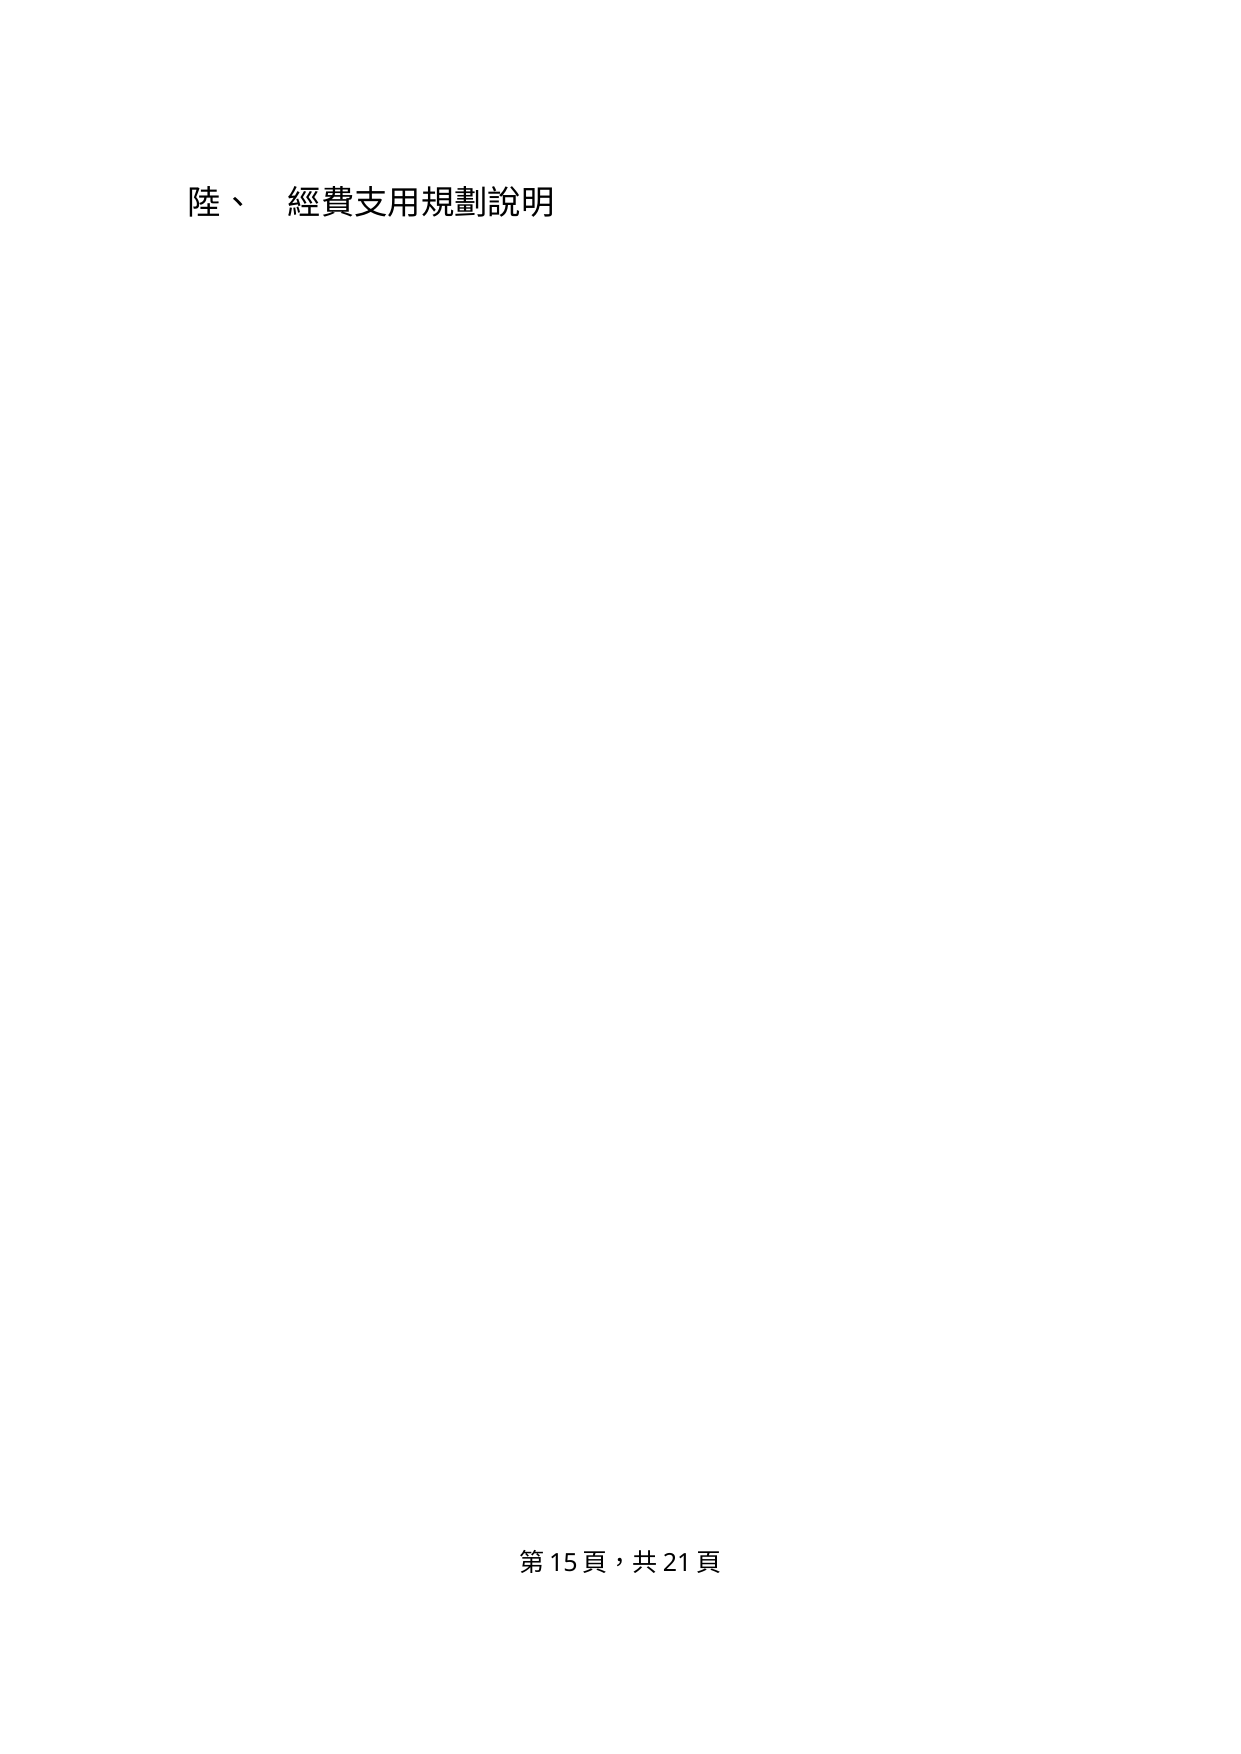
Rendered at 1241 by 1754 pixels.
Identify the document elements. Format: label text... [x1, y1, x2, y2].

list 經費支用規劃說明 [187, 159, 1128, 221]
